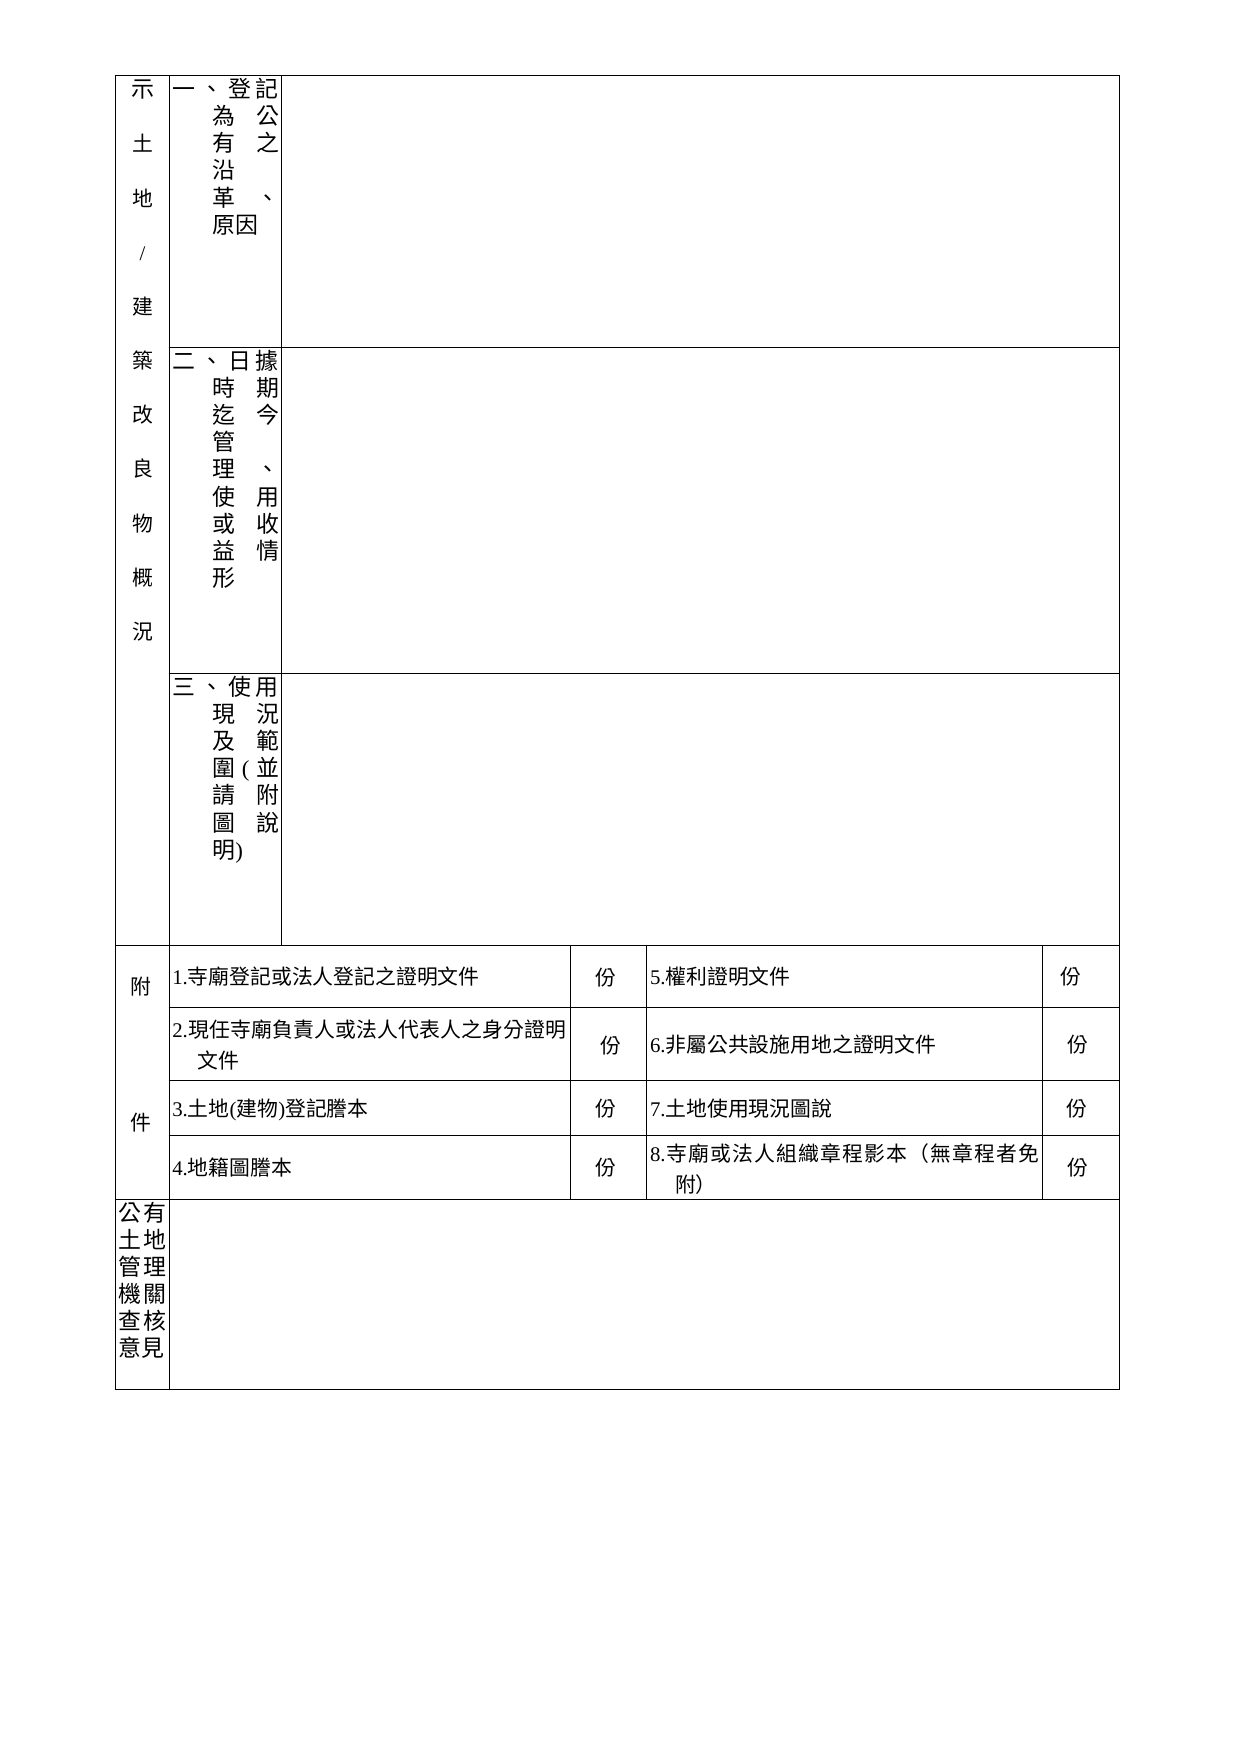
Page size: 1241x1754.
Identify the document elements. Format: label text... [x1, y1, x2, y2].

table_cell [282, 76, 1119, 347]
table_cell 4.地籍圖謄本 [170, 1136, 570, 1199]
table_cell 示 土 地 / 建 築 改 良 物 概 況 [116, 76, 169, 945]
table_cell [282, 348, 1119, 673]
table_cell 份 [1043, 1136, 1119, 1199]
table_cell 2.現任寺廟負責人或法人代表人之身分證明文件 [170, 1008, 570, 1080]
table_cell [282, 674, 1119, 945]
table_cell 份 [571, 1081, 646, 1135]
table_cell 5.權利證明文件 [647, 946, 1042, 1007]
table_cell 份 [1043, 946, 1119, 1007]
table_cell 1.寺廟登記或法人登記之證明文件 [170, 946, 570, 1007]
table_cell 7.土地使用現況圖說 [647, 1081, 1042, 1135]
table_cell 份 [1043, 1008, 1119, 1080]
table_cell 一、登記為公有之沿革、原因 [170, 76, 281, 347]
table_cell 6.非屬公共設施用地之證明文件 [647, 1008, 1042, 1080]
table_cell 8.寺廟或法人組織章程影本（無章程者免附） [647, 1136, 1042, 1199]
table_cell 二、日據時期迄今管理、使用或收益情形 [170, 348, 281, 673]
table_cell [170, 1200, 1119, 1389]
table_cell 份 [571, 1136, 646, 1199]
table_cell 三、使用現況及範圍(並請附圖說明) [170, 674, 281, 945]
table_cell 3.土地(建物)登記謄本 [170, 1081, 570, 1135]
table_cell 份 [571, 1008, 646, 1080]
table_cell 份 [1043, 1081, 1119, 1135]
table_cell 公有土地管理機關查核意見 [116, 1200, 169, 1389]
table_cell 附 件 [116, 946, 169, 1199]
table_cell 份 [571, 946, 646, 1007]
